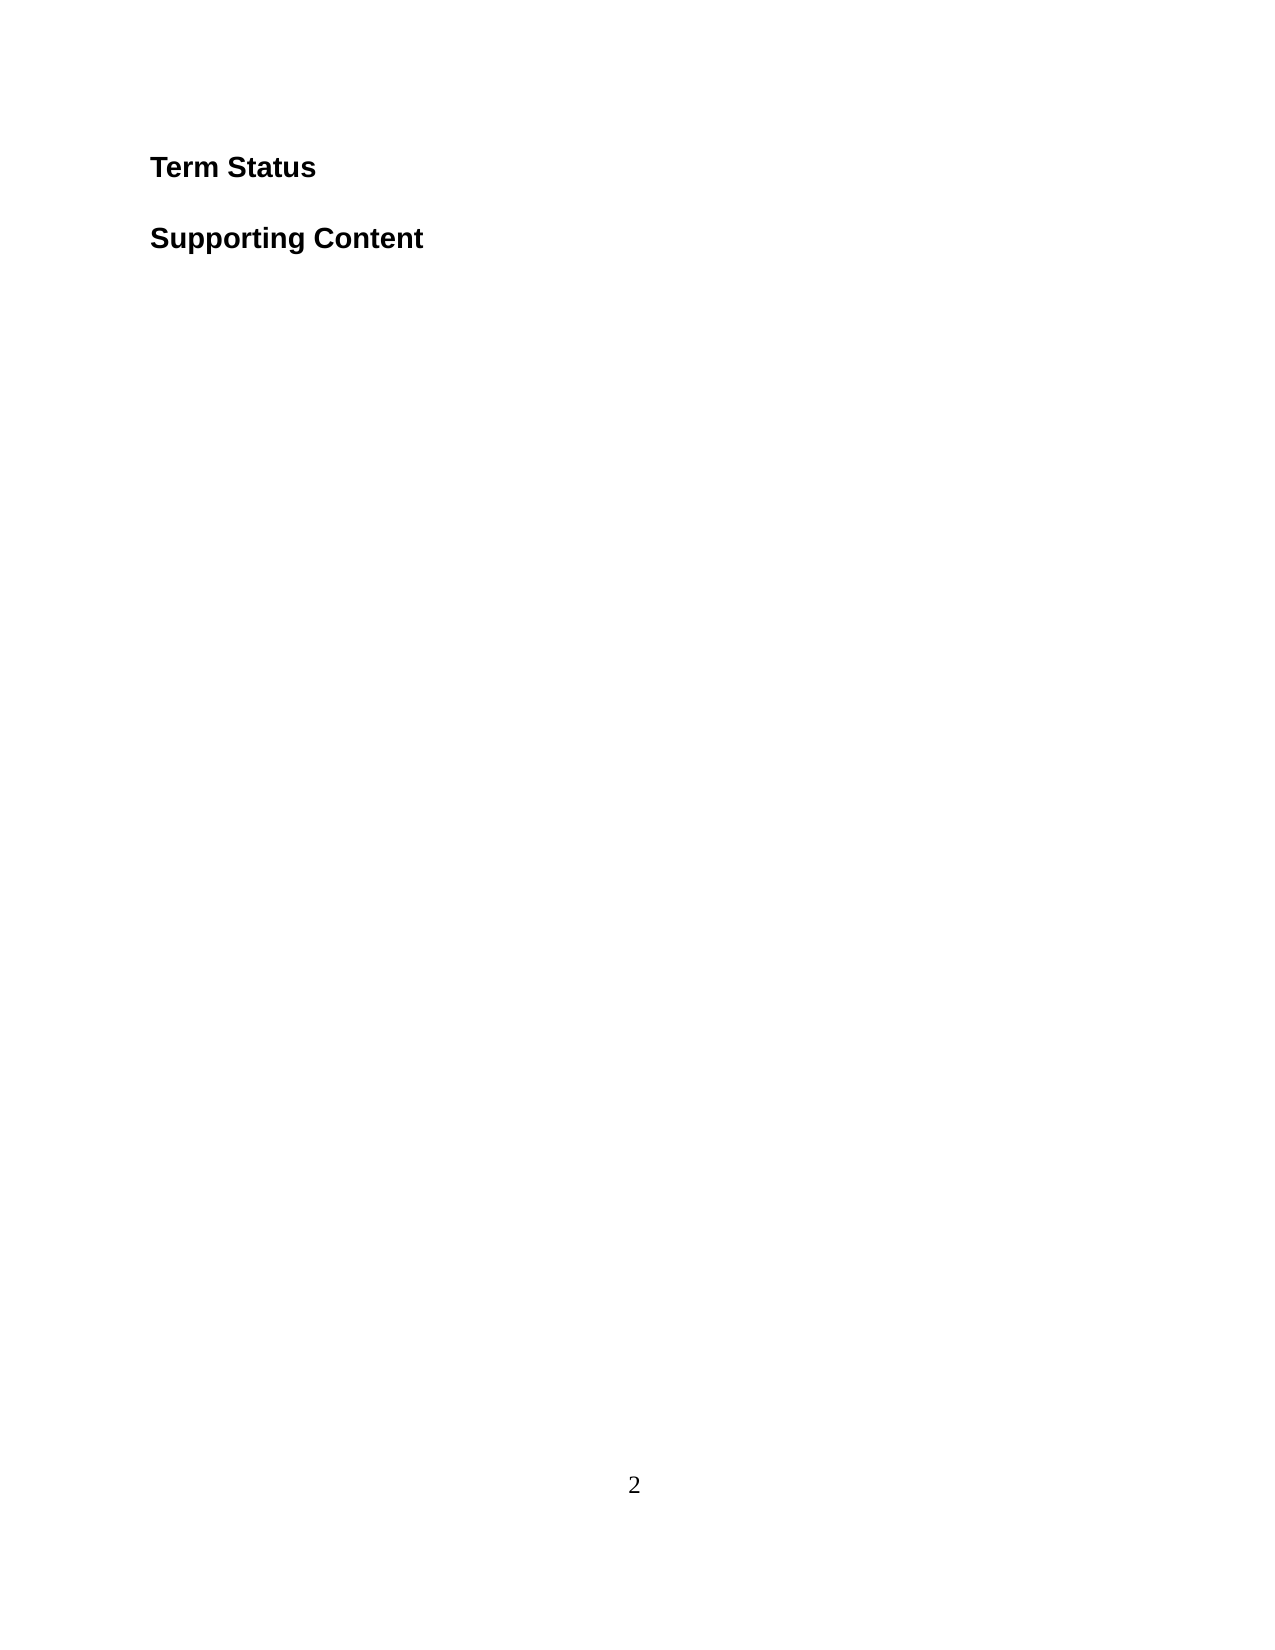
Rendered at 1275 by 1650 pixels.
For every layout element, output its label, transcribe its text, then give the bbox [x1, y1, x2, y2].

subtitle Term Status [150, 150, 1125, 183]
subtitle Supporting Content [150, 221, 1125, 254]
